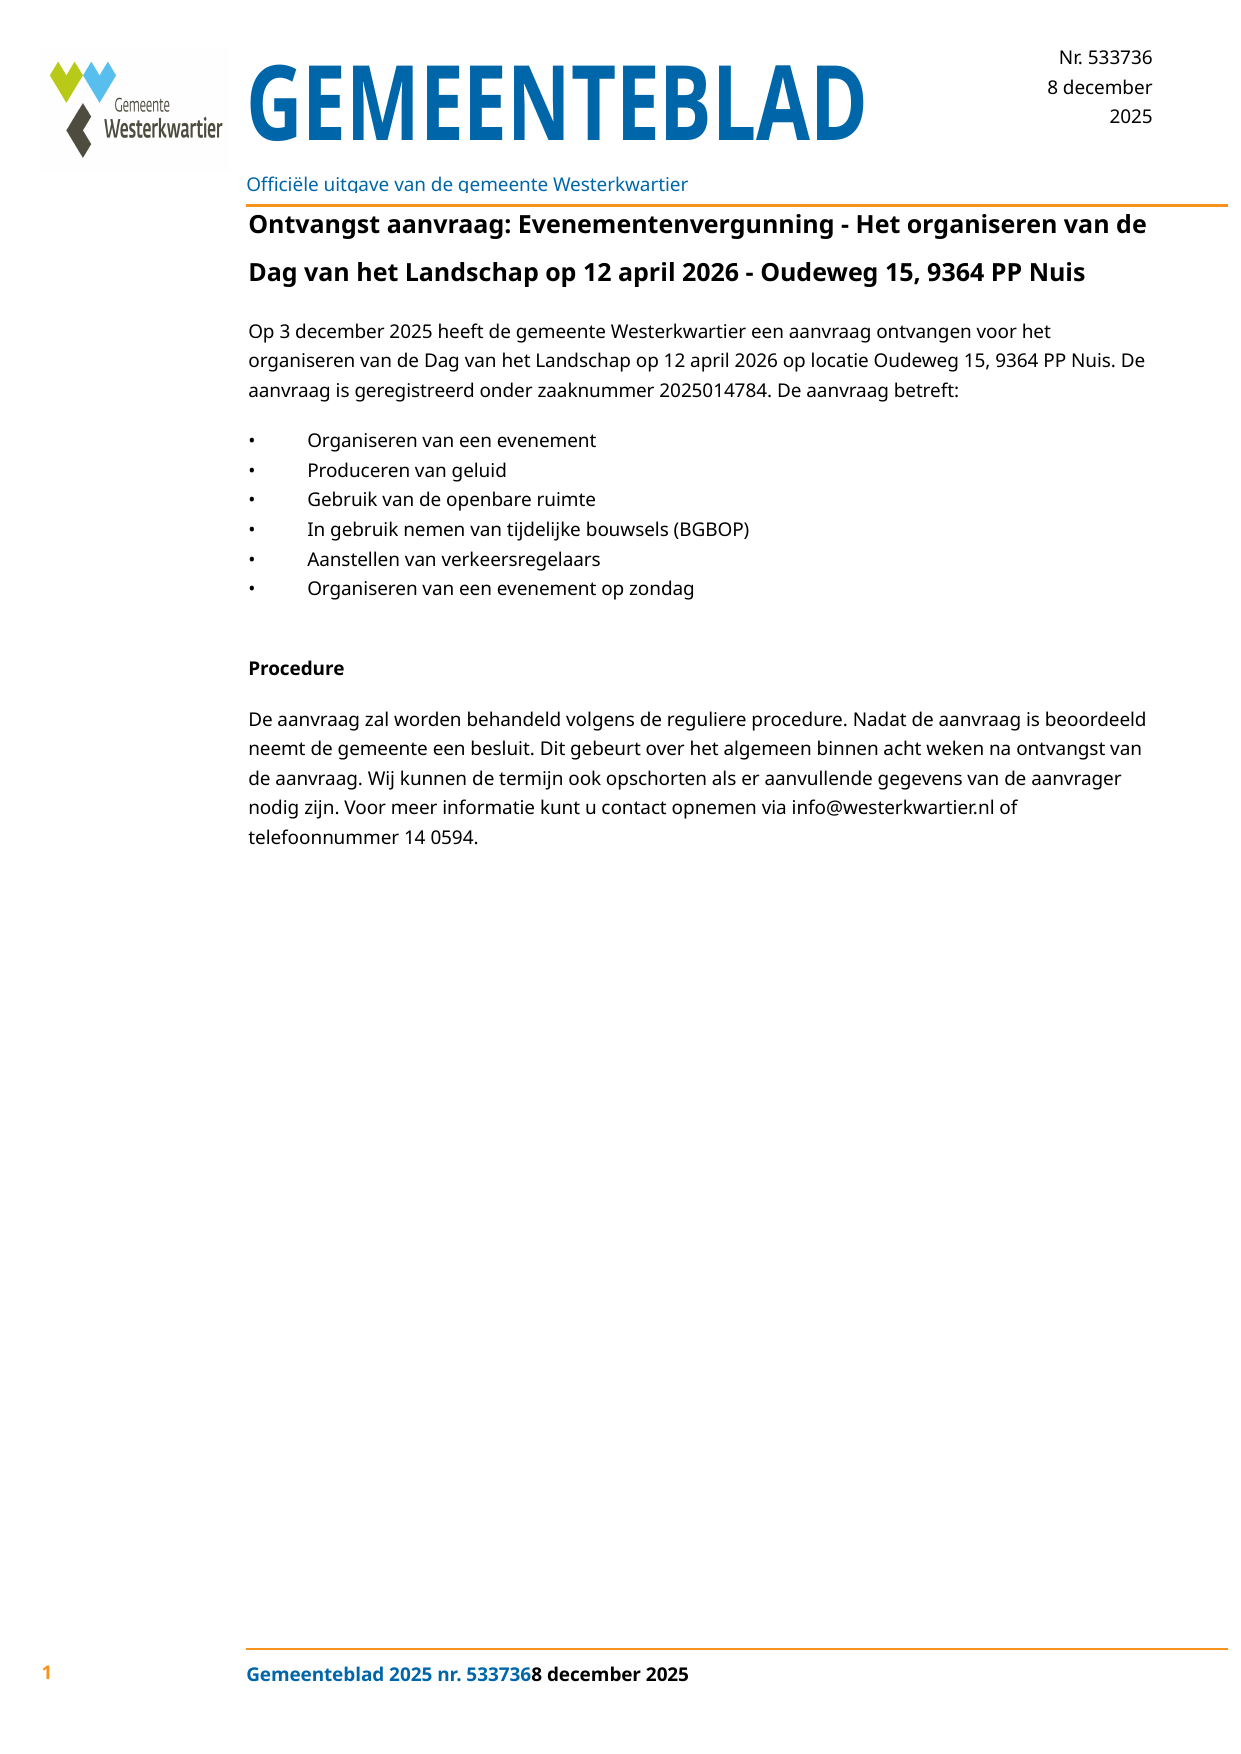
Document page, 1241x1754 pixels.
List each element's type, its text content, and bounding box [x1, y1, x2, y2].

text Procedure [248, 655, 1152, 681]
list Produceren van geluid [248, 457, 1152, 483]
list Organiseren van een evenement op zondag [248, 575, 1152, 601]
text De aanvraag zal worden behandeld volgens de reguliere procedure. Nadat de aanvraag is beoordeeld neemt de gemeente een besluit. Dit gebeurt over het algemeen binnen acht weken na ontvangst van de aanvraag. Wij kunnen de termijn ook opschorten als er aanvullende gegevens van de aanvrager nodig zijn. Voor meer informatie kunt u contact opnemen via info@westerkwartier.nl of telefoonnummer 14 0594. [248, 706, 1152, 850]
list Aanstellen van verkeersregelaars [248, 546, 1152, 572]
list Organiseren van een evenement [248, 427, 1152, 453]
text Op 3 december 2025 heeft de gemeente Westerkwartier een aanvraag ontvangen voor het organiseren van de Dag van het Landschap op 12 april 2026 op locatie Oudeweg 15, 9364 PP Nuis. De aanvraag is geregistreerd onder zaaknummer 2025014784. De aanvraag betreft: [248, 318, 1152, 403]
picture [41, 47, 231, 172]
text Ontvangst aanvraag: Evenementenvergunning - Het organiseren van de Dag van het Landschap op 12 april 2026 - Oudeweg 15, 9364 PP Nuis [248, 207, 1152, 288]
list Gebruik van de openbare ruimte [248, 487, 1152, 512]
list In gebruik nemen van tijdelijke bouwsels (BGBOP) [248, 516, 1152, 542]
